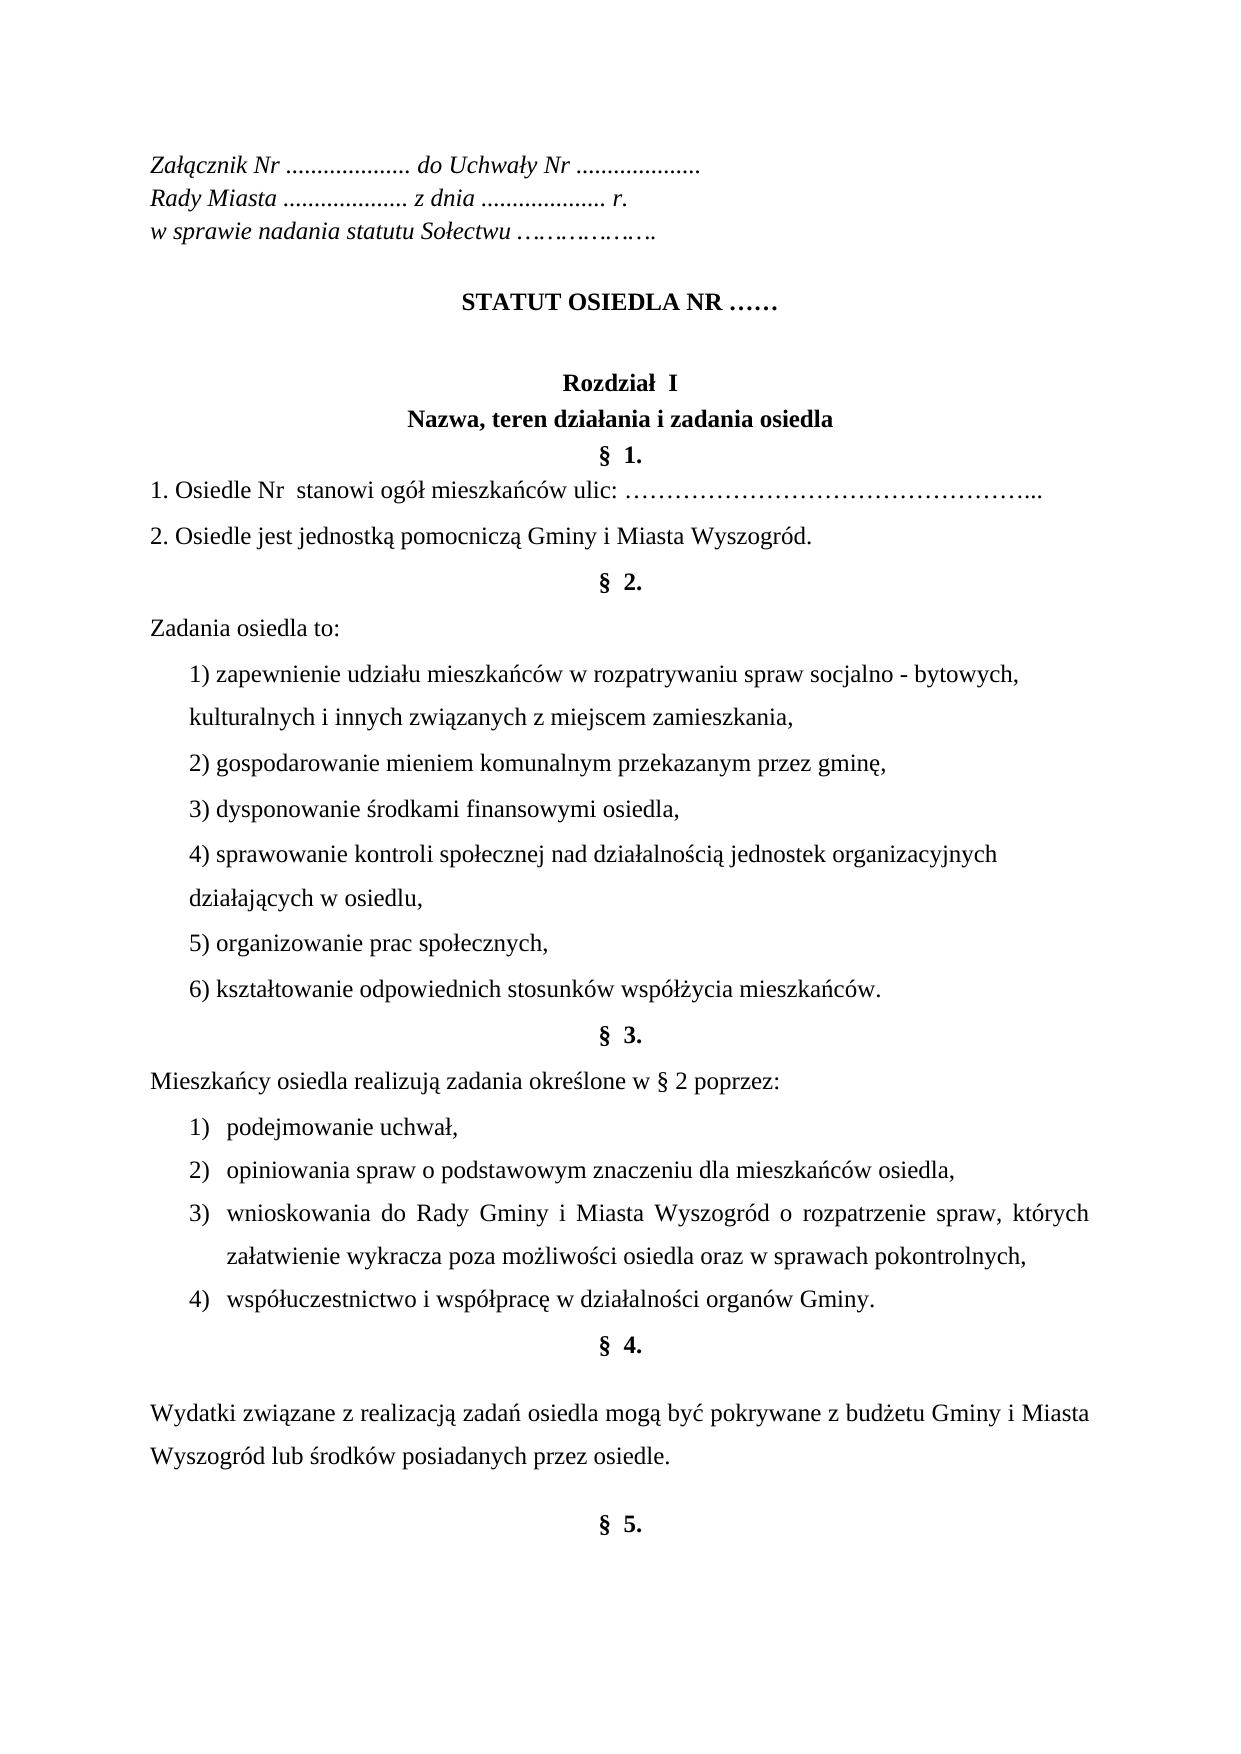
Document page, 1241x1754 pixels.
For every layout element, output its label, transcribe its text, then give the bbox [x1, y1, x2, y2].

text 1. Osiedle Nr stanowi ogół mieszkańców ulic: …………………………………………... [150, 476, 1090, 504]
text 6) kształtowanie odpowiednich stosunków współżycia mieszkańców. [189, 974, 1090, 1003]
text 5) organizowanie prac społecznych, [189, 928, 1090, 957]
text Wydatki związane z realizacją zadań osiedla mogą być pokrywane z budżetu Gminy i Miasta Wyszogród lub środków posiadanych przez osiedle. [150, 1398, 1090, 1470]
text § 3. [150, 1020, 1090, 1049]
text Nazwa, teren działania i zadania osiedla [150, 404, 1090, 433]
text STATUT OSIEDLA NR …… [150, 287, 1090, 316]
list współuczestnictwo i współpracę w działalności organów Gminy. [189, 1284, 1090, 1313]
text 3) dysponowanie środkami finansowymi osiedla, [189, 794, 1090, 822]
text § 5. [150, 1509, 1090, 1538]
list opiniowania spraw o podstawowym znaczeniu dla mieszkańców osiedla, [189, 1155, 1090, 1184]
text Rozdział I [150, 368, 1090, 397]
text 4) sprawowanie kontroli społecznej nad działalnością jednostek organizacyjnych działających w osiedlu, [189, 839, 1090, 911]
text § 1. [150, 440, 1090, 469]
text 1) zapewnienie udziału mieszkańców w rozpatrywaniu spraw socjalno - bytowych, kulturalnych i innych związanych z miejscem zamieszkania, [189, 659, 1090, 731]
text 2. Osiedle jest jednostką pomocniczą Gminy i Miasta Wyszogród. [150, 521, 1090, 550]
text § 2. [150, 567, 1090, 596]
text § 4. [150, 1330, 1090, 1359]
text Rady Miasta .................... z dnia .................... r. w sprawie nadania statutu Sołectwu ………………. [150, 183, 1090, 245]
text Mieszkańcy osiedla realizują zadania określone w § 2 poprzez: [150, 1066, 1090, 1095]
text Zadania osiedla to: [150, 613, 1090, 642]
list wnioskowania do Rady Gminy i Miasta Wyszogród o rozpatrzenie spraw, których załatwienie wykracza poza możliwości osiedla oraz w sprawach pokontrolnych, [189, 1198, 1090, 1270]
text Załącznik Nr .................... do Uchwały Nr .................... [150, 150, 1090, 179]
text 2) gospodarowanie mieniem komunalnym przekazanym przez gminę, [189, 748, 1090, 777]
list podejmowanie uchwał, [189, 1112, 1090, 1141]
